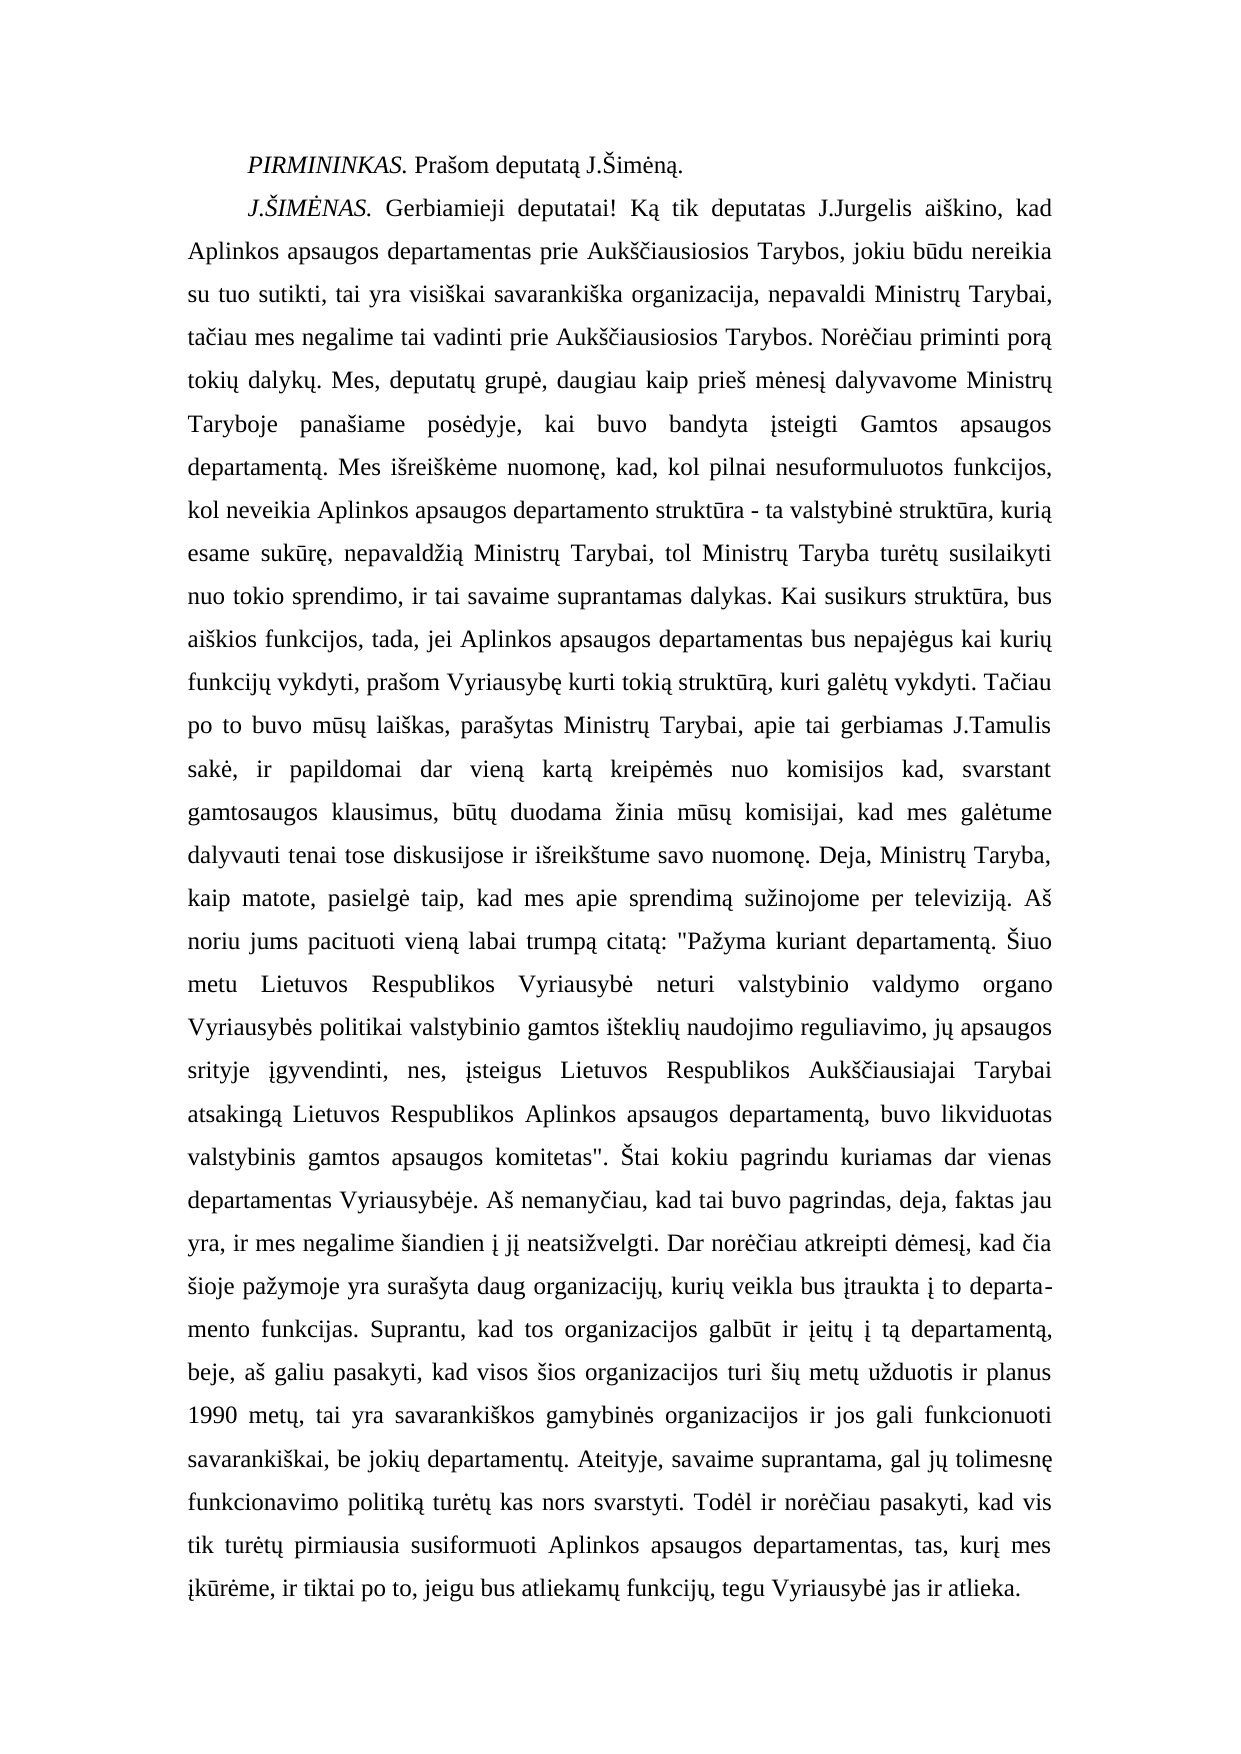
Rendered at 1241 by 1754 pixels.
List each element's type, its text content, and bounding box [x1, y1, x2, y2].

text PIRMININKAS. Prašom deputatą J.Šimėną. [187, 150, 1053, 179]
text J.ŠIMĖNAS. Gerbiamieji deputatai! Ką tik deputatas J.Jurgelis aiškino, kad Aplinkos apsaugos departamentas prie Aukščiausiosios Tarybos, jokiu būdu nereikia su tuo sutikti, tai yra visiškai savarankiška organizacija, nepa­valdi Ministrų Tarybai, tačiau mes negalime tai vadinti prie Aukščiausiosios Tarybos. Norėčiau priminti porą tokių dalykų. Mes, deputatų grupė, dau­giau kaip prieš mėnesį dalyvavome Ministrų Taryboje panašiame posėdyje, kai buvo bandyta įsteigti Gamtos apsaugos departamentą. Mes išreiškėme nuomonę, kad, kol pilnai nesuformuluotos funkcijos, kol neveikia Aplinkos apsaugos departamento struktūra - ta valstybinė struktūra, kurią esame sukūrę, nepavaldžią Ministrų Tarybai, tol Ministrų Taryba turėtų susilaikyti nuo tokio sprendimo, ir tai savaime suprantamas dalykas. Kai susikurs struktūra, bus aiškios funkcijos, tada, jei Aplinkos apsaugos departamentas bus nepajėgus kai kurių funkcijų vykdyti, prašom Vyriausybę kurti tokią struktūrą, kuri galėtų vykdyti. Tačiau po to buvo mūsų laiškas, parašytas Ministrų Tarybai, apie tai gerbiamas J.Tamulis sakė, ir papildomai dar vieną kartą kreipėmės nuo komisijos kad, svarstant gamtosaugos klausimus, būtų duodama žinia mūsų komisijai, kad mes galėtume dalyvauti tenai tose diskusijose ir išreikštume savo nuomonę. Deja, Ministrų Taryba, kaip matote, pasielgė taip, kad mes apie sprendimą sužinojome per televiziją. Aš noriu jums pacituoti vieną labai trumpą citatą: "Pažyma kuriant departamentą. Šiuo metu Lietuvos Respublikos Vyriausybė neturi valstybinio valdymo or­gano Vyriausybės politikai valstybinio gamtos išteklių naudojimo reguliavimo, jų apsaugos srityje įgyvendinti, nes, įsteigus Lietuvos Respublikos Aukščiausiajai Tarybai atsakingą Lietuvos Respublikos Aplinkos apsaugos departamentą, buvo likviduotas valstybinis gamtos apsaugos komitetas". Štai kokiu pagrindu kuriamas dar vienas departamentas Vyriausybėje. Aš nemanyčiau, kad tai buvo pagrindas, deja, faktas jau yra, ir mes negalime šiandien į jį neatsižvelgti. Dar norėčiau atkreipti dėmesį, kad čia šioje pažymoje yra surašyta daug organizacijų, kurių veikla bus įtraukta į to departa­mento funkcijas. Suprantu, kad tos organizacijos galbūt ir įeitų į tą departa­mentą, beje, aš galiu pasakyti, kad visos šios organizacijos turi šių metų užduotis ir planus 1990 metų, tai yra savarankiškos gamybinės organizacijos ir jos gali funkcionuoti savarankiškai, be jokių departamentų. Ateityje, sa­vaime suprantama, gal jų tolimesnę funkcionavimo politiką turėtų kas nors svarstyti. Todėl ir norėčiau pasakyti, kad vis tik turėtų pirmiausia susiformuoti Aplinkos apsaugos departamentas, tas, kurį mes įkūrėme, ir tiktai po to, jeigu bus atliekamų funkcijų, tegu Vyriausybė jas ir atlieka. [187, 193, 1053, 1602]
